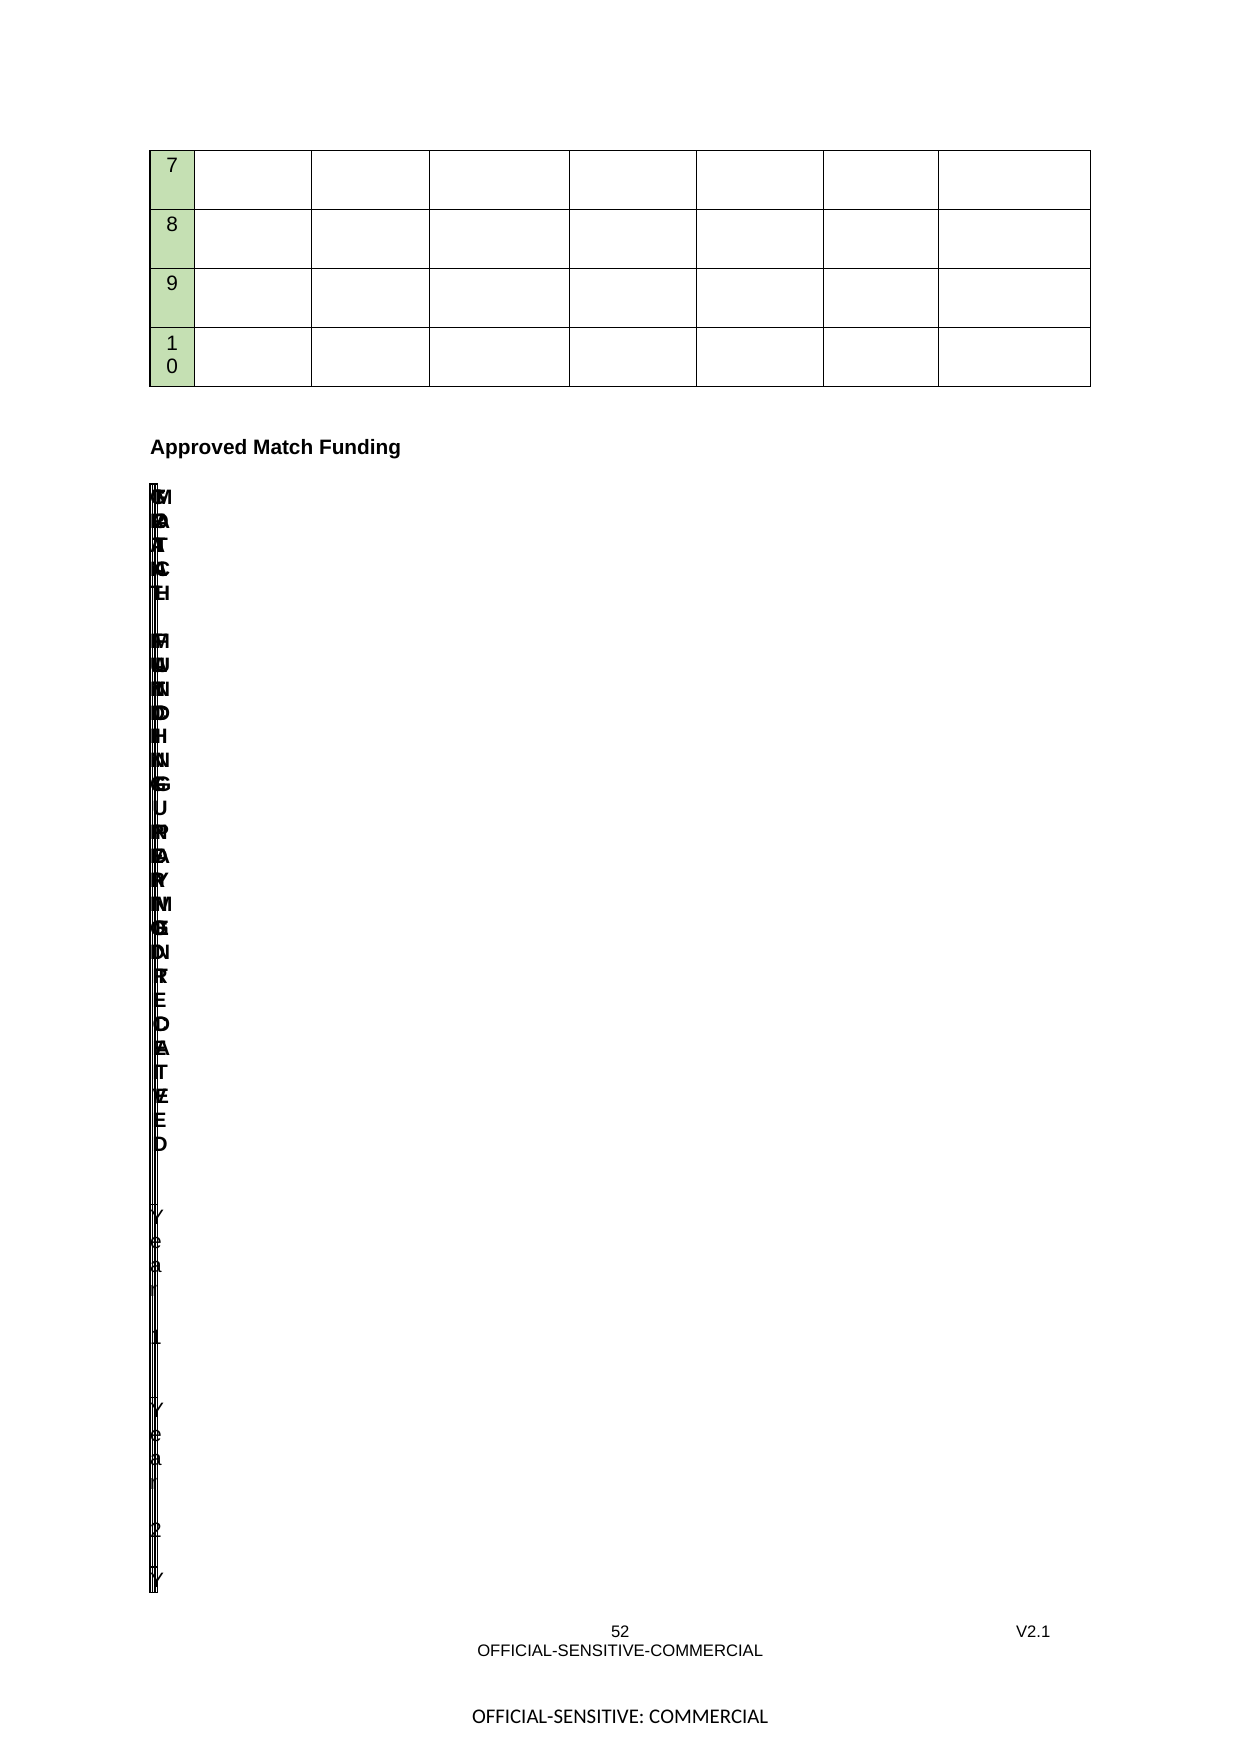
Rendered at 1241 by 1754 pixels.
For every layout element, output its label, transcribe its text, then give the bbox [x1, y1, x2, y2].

table_cell 8 [151, 210, 194, 268]
table_cell [570, 210, 696, 268]
table_cell [939, 210, 1090, 268]
table_cell [570, 269, 696, 327]
table_cell [195, 328, 311, 386]
table_cell [195, 151, 311, 209]
table_cell [312, 210, 429, 268]
table_cell [430, 328, 569, 386]
text Approved Match Funding [150, 435, 1090, 459]
table_cell [697, 210, 823, 268]
table_cell 9 [151, 269, 194, 327]
table_cell 10 [151, 328, 194, 386]
table_cell [195, 269, 311, 327]
table_cell [195, 210, 311, 268]
table_cell [824, 328, 938, 386]
table_cell [939, 151, 1090, 209]
table_cell [697, 269, 823, 327]
table_cell [430, 269, 569, 327]
table_cell [939, 328, 1090, 386]
table_cell [312, 269, 429, 327]
table_cell 7 [151, 151, 194, 209]
table_cell [570, 151, 696, 209]
table_cell [697, 151, 823, 209]
table_cell [312, 151, 429, 209]
table_cell [570, 328, 696, 386]
table_cell [430, 151, 569, 209]
table_cell [824, 151, 938, 209]
table_cell [824, 269, 938, 327]
table_cell [939, 269, 1090, 327]
table_cell [312, 328, 429, 386]
table_cell [697, 328, 823, 386]
table_cell [430, 210, 569, 268]
table_cell [824, 210, 938, 268]
